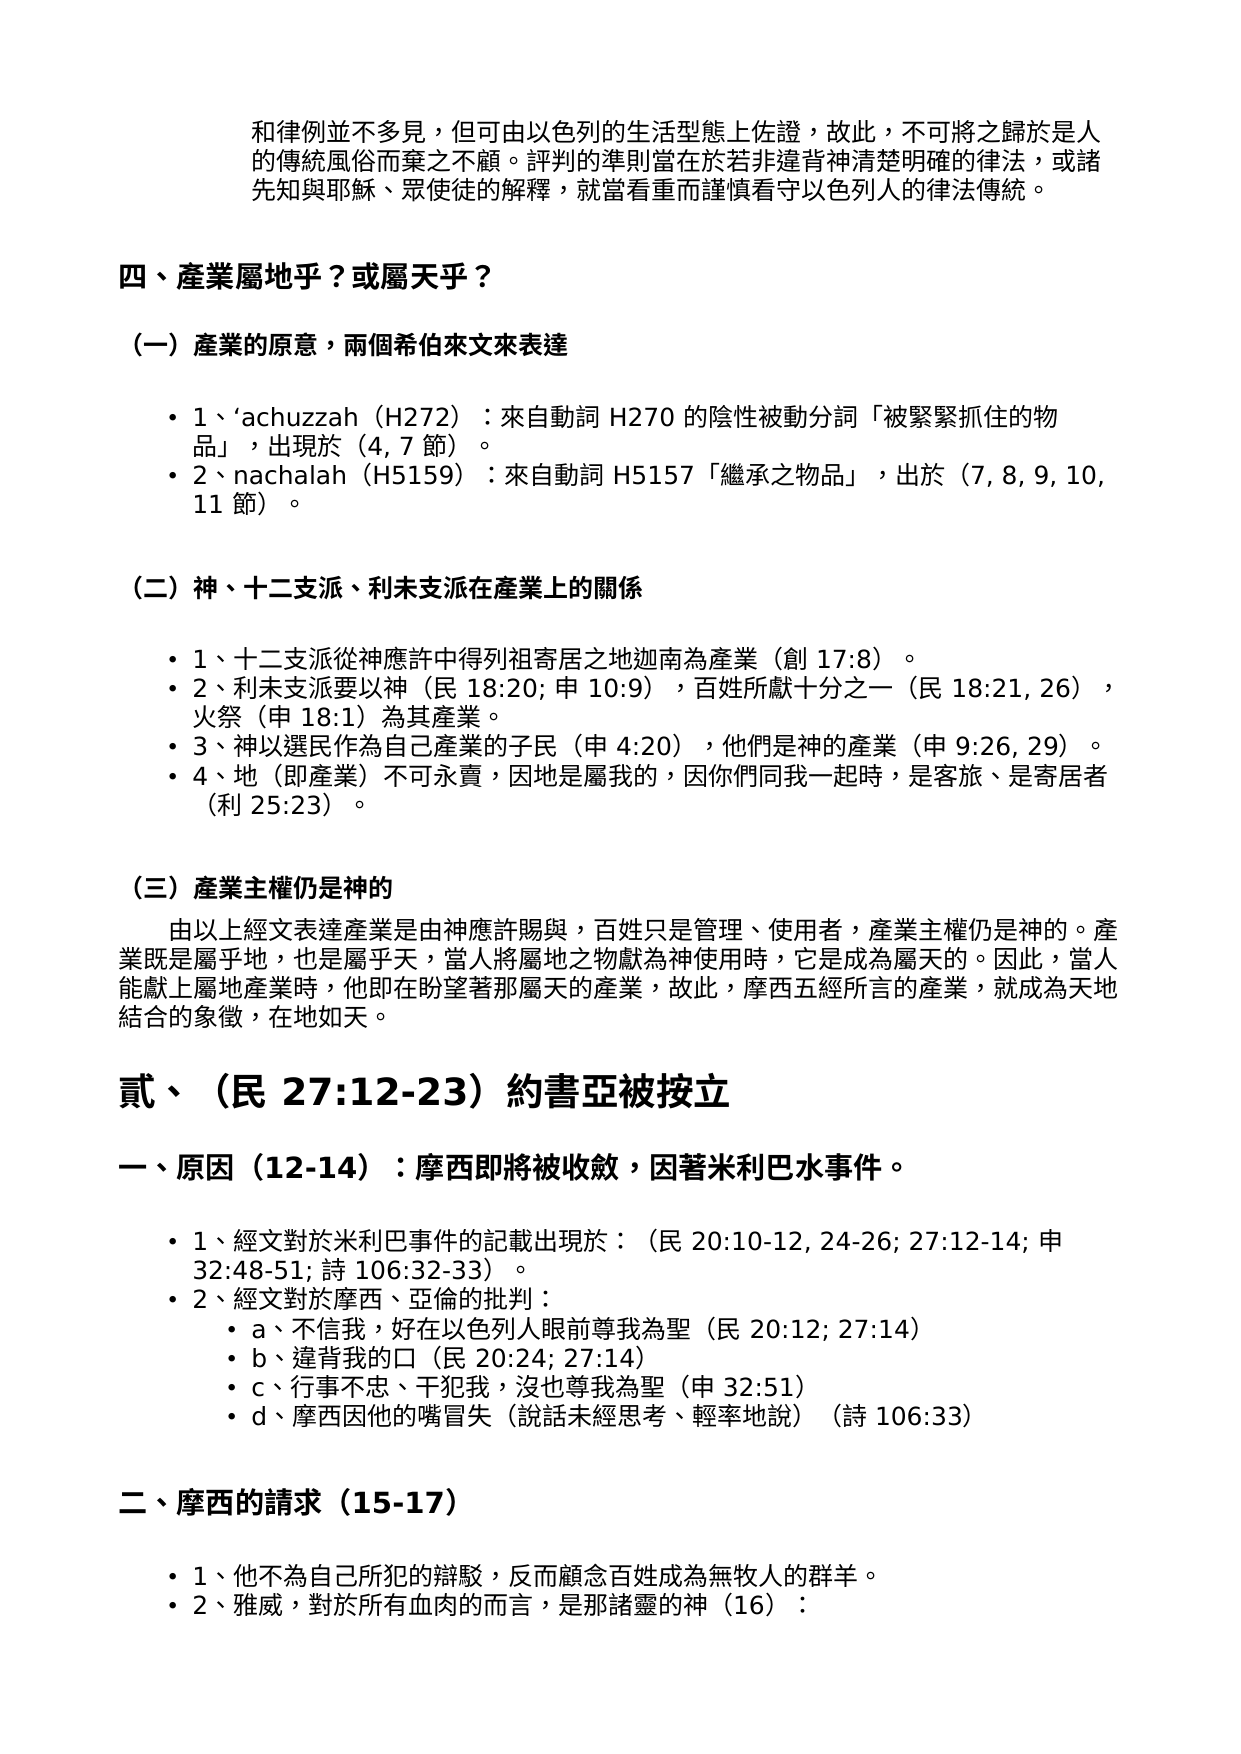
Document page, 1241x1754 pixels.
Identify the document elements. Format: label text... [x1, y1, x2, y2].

subtitle 貳、（民 27:12-23）約書亞被按立 [118, 1070, 1122, 1114]
list 2、利未支派要以神（民 18:20; 申 10:9），百姓所獻十分之一（民 18:21, 26），火祭（申 18:1）為其產業。 [177, 674, 1122, 732]
list 2、經文對於摩西、亞倫的批判： [177, 1286, 1122, 1315]
subtitle 四、產業屬地乎？或屬天乎？ [118, 260, 1122, 294]
subtitle 一、原因（12-14）：摩西即將被收斂，因著米利巴水事件。 [118, 1151, 1122, 1185]
list 和律例並不多見，但可由以色列的生活型態上佐證，故此，不可將之歸於是人的傳統風俗而棄之不顧。評判的準則當在於若非違背神清楚明確的律法，或諸先知與耶穌、眾使徒的解釋，就當看重而謹慎看守以色列人的律法傳統。 [236, 118, 1122, 206]
list 1、‘achuzzah（H272）：來自動詞 H270 的陰性被動分詞「被緊緊抓住的物品」，出現於（4, 7 節）。 [177, 403, 1122, 461]
subtitle 二、摩西的請求（15-17） [118, 1486, 1122, 1520]
list 2、nachalah（H5159）：來自動詞 H5157「繼承之物品」，出於（7, 8, 9, 10, 11 節）。 [177, 461, 1122, 519]
list 4、地（即產業）不可永賣，因地是屬我的，因你們同我一起時，是客旅、是寄居者（利 25:23）。 [177, 762, 1122, 820]
subtitle （一）產業的原意，兩個希伯來文來表達 [118, 332, 1122, 361]
list 2、雅威，對於所有血肉的而言，是那諸靈的神（16）： [177, 1591, 1122, 1620]
list 1、他不為自己所犯的辯駁，反而顧念百姓成為無牧人的群羊。 [177, 1562, 1122, 1591]
list b、違背我的口（民 20:24; 27:14） [236, 1344, 1122, 1373]
list 1、十二支派從神應許中得列祖寄居之地迦南為產業（創 17:8）。 [177, 645, 1122, 674]
subtitle （二）神、十二支派、利未支派在產業上的關係 [118, 574, 1122, 603]
list 3、神以選民作為自己產業的子民（申 4:20），他們是神的產業（申 9:26, 29）。 [177, 732, 1122, 762]
text 由以上經文表達產業是由神應許賜與，百姓只是管理、使用者，產業主權仍是神的。產業既是屬乎地，也是屬乎天，當人將屬地之物獻為神使用時，它是成為屬天的。因此，當人能獻上屬地產業時，他即在盼望著那屬天的產業，故此，摩西五經所言的產業，就成為天地結合的象徵，在地如天。 [118, 916, 1122, 1033]
list 1、經文對於米利巴事件的記載出現於：（民 20:10-12, 24-26; 27:12-14; 申 32:48-51; 詩 106:32-33）。 [177, 1227, 1122, 1286]
subtitle （三）產業主權仍是神的 [118, 874, 1122, 904]
list c、行事不忠、干犯我，沒也尊我為聖（申 32:51） [236, 1373, 1122, 1402]
list d、摩西因他的嘴冒失（說話未經思考、輕率地說）（詩 106:33） [236, 1402, 1122, 1432]
list a、不信我，好在以色列人眼前尊我為聖（民 20:12; 27:14） [236, 1315, 1122, 1344]
